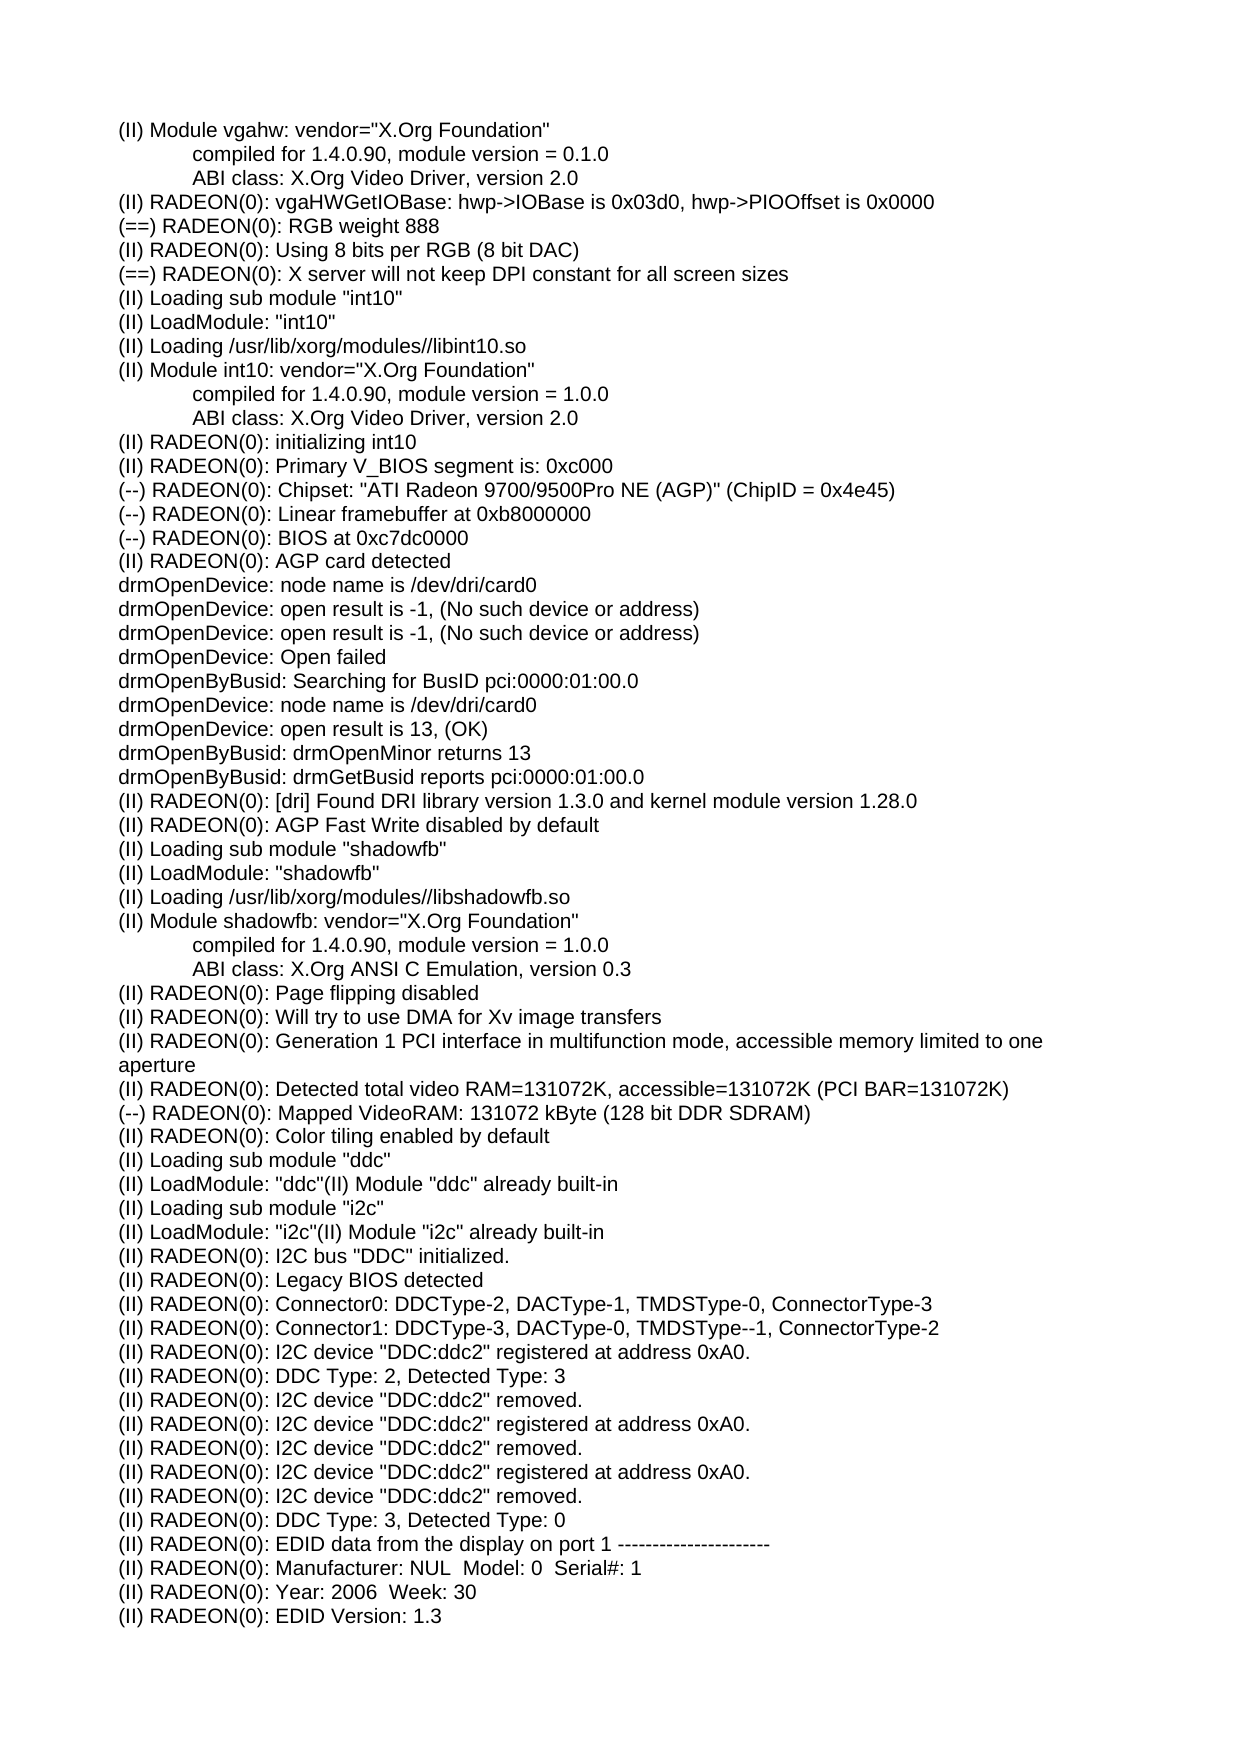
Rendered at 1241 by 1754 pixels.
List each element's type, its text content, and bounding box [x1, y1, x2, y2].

text (II) RADEON(0): Year: 2006 Week: 30 [118, 1579, 1122, 1603]
text (II) Loading sub module "i2c" [118, 1196, 1122, 1220]
text (II) RADEON(0): I2C device "DDC:ddc2" removed. [118, 1484, 1122, 1508]
text drmOpenDevice: node name is /dev/dri/card0 [118, 693, 1122, 717]
text (II) RADEON(0): DDC Type: 3, Detected Type: 0 [118, 1508, 1122, 1532]
text (II) Loading /usr/lib/xorg/modules//libshadowfb.so [118, 885, 1122, 909]
text (II) RADEON(0): Manufacturer: NUL Model: 0 Serial#: 1 [118, 1556, 1122, 1579]
text ABI class: X.Org ANSI C Emulation, version 0.3 [118, 957, 1122, 981]
text (II) Loading sub module "int10" [118, 286, 1122, 310]
text (II) Module int10: vendor="X.Org Foundation" [118, 358, 1122, 382]
text (==) RADEON(0): RGB weight 888 [118, 214, 1122, 238]
text (II) LoadModule: "i2c"(II) Module "i2c" already built-in [118, 1220, 1122, 1244]
text (II) Module vgahw: vendor="X.Org Foundation" [118, 118, 1122, 142]
text compiled for 1.4.0.90, module version = 1.0.0 [118, 382, 1122, 406]
text (II) LoadModule: "shadowfb" [118, 861, 1122, 885]
text (II) RADEON(0): I2C device "DDC:ddc2" registered at address 0xA0. [118, 1460, 1122, 1484]
text compiled for 1.4.0.90, module version = 1.0.0 [118, 933, 1122, 957]
text (II) Module shadowfb: vendor="X.Org Foundation" [118, 909, 1122, 933]
text (--) RADEON(0): Chipset: "ATI Radeon 9700/9500Pro NE (AGP)" (ChipID = 0x4e45) [118, 477, 1122, 501]
text drmOpenDevice: open result is -1, (No such device or address) [118, 597, 1122, 621]
text drmOpenDevice: open result is -1, (No such device or address) [118, 621, 1122, 645]
text (--) RADEON(0): Mapped VideoRAM: 131072 kByte (128 bit DDR SDRAM) [118, 1100, 1122, 1124]
text (II) RADEON(0): initializing int10 [118, 429, 1122, 453]
text (==) RADEON(0): X server will not keep DPI constant for all screen sizes [118, 262, 1122, 286]
text (II) RADEON(0): Using 8 bits per RGB (8 bit DAC) [118, 238, 1122, 262]
text (II) RADEON(0): AGP Fast Write disabled by default [118, 813, 1122, 837]
text (II) LoadModule: "ddc"(II) Module "ddc" already built-in [118, 1172, 1122, 1196]
text (II) RADEON(0): [dri] Found DRI library version 1.3.0 and kernel module version 1.28.0 [118, 789, 1122, 813]
text (II) RADEON(0): Detected total video RAM=131072K, accessible=131072K (PCI BAR=131072K) [118, 1076, 1122, 1100]
text (II) LoadModule: "int10" [118, 310, 1122, 334]
text (II) RADEON(0): I2C device "DDC:ddc2" removed. [118, 1388, 1122, 1412]
text drmOpenByBusid: drmOpenMinor returns 13 [118, 741, 1122, 765]
text (II) RADEON(0): EDID data from the display on port 1 ---------------------- [118, 1532, 1122, 1556]
text (II) RADEON(0): EDID Version: 1.3 [118, 1603, 1122, 1627]
text (II) Loading sub module "ddc" [118, 1148, 1122, 1172]
text (II) RADEON(0): vgaHWGetIOBase: hwp->IOBase is 0x03d0, hwp->PIOOffset is 0x0000 [118, 190, 1122, 214]
text compiled for 1.4.0.90, module version = 0.1.0 [118, 142, 1122, 166]
text (II) RADEON(0): I2C bus "DDC" initialized. [118, 1244, 1122, 1268]
text (II) RADEON(0): Connector1: DDCType-3, DACType-0, TMDSType--1, ConnectorType-2 [118, 1316, 1122, 1340]
text (II) RADEON(0): I2C device "DDC:ddc2" registered at address 0xA0. [118, 1412, 1122, 1436]
text (--) RADEON(0): BIOS at 0xc7dc0000 [118, 525, 1122, 549]
text (II) RADEON(0): I2C device "DDC:ddc2" registered at address 0xA0. [118, 1340, 1122, 1364]
text drmOpenByBusid: drmGetBusid reports pci:0000:01:00.0 [118, 765, 1122, 789]
text drmOpenDevice: Open failed [118, 645, 1122, 669]
text (II) Loading sub module "shadowfb" [118, 837, 1122, 861]
text (II) RADEON(0): I2C device "DDC:ddc2" removed. [118, 1436, 1122, 1460]
text drmOpenByBusid: Searching for BusID pci:0000:01:00.0 [118, 669, 1122, 693]
text (--) RADEON(0): Linear framebuffer at 0xb8000000 [118, 501, 1122, 525]
text (II) RADEON(0): Connector0: DDCType-2, DACType-1, TMDSType-0, ConnectorType-3 [118, 1292, 1122, 1316]
text (II) RADEON(0): Will try to use DMA for Xv image transfers [118, 1004, 1122, 1028]
text (II) RADEON(0): AGP card detected [118, 549, 1122, 573]
text (II) RADEON(0): Primary V_BIOS segment is: 0xc000 [118, 453, 1122, 477]
text (II) RADEON(0): Color tiling enabled by default [118, 1124, 1122, 1148]
text drmOpenDevice: node name is /dev/dri/card0 [118, 573, 1122, 597]
text ABI class: X.Org Video Driver, version 2.0 [118, 406, 1122, 429]
text (II) Loading /usr/lib/xorg/modules//libint10.so [118, 334, 1122, 358]
text (II) RADEON(0): Generation 1 PCI interface in multifunction mode, accessible memory limited to one aperture [118, 1028, 1122, 1076]
text (II) RADEON(0): DDC Type: 2, Detected Type: 3 [118, 1364, 1122, 1388]
text drmOpenDevice: open result is 13, (OK) [118, 717, 1122, 741]
text (II) RADEON(0): Page flipping disabled [118, 981, 1122, 1004]
text (II) RADEON(0): Legacy BIOS detected [118, 1268, 1122, 1292]
text ABI class: X.Org Video Driver, version 2.0 [118, 166, 1122, 190]
